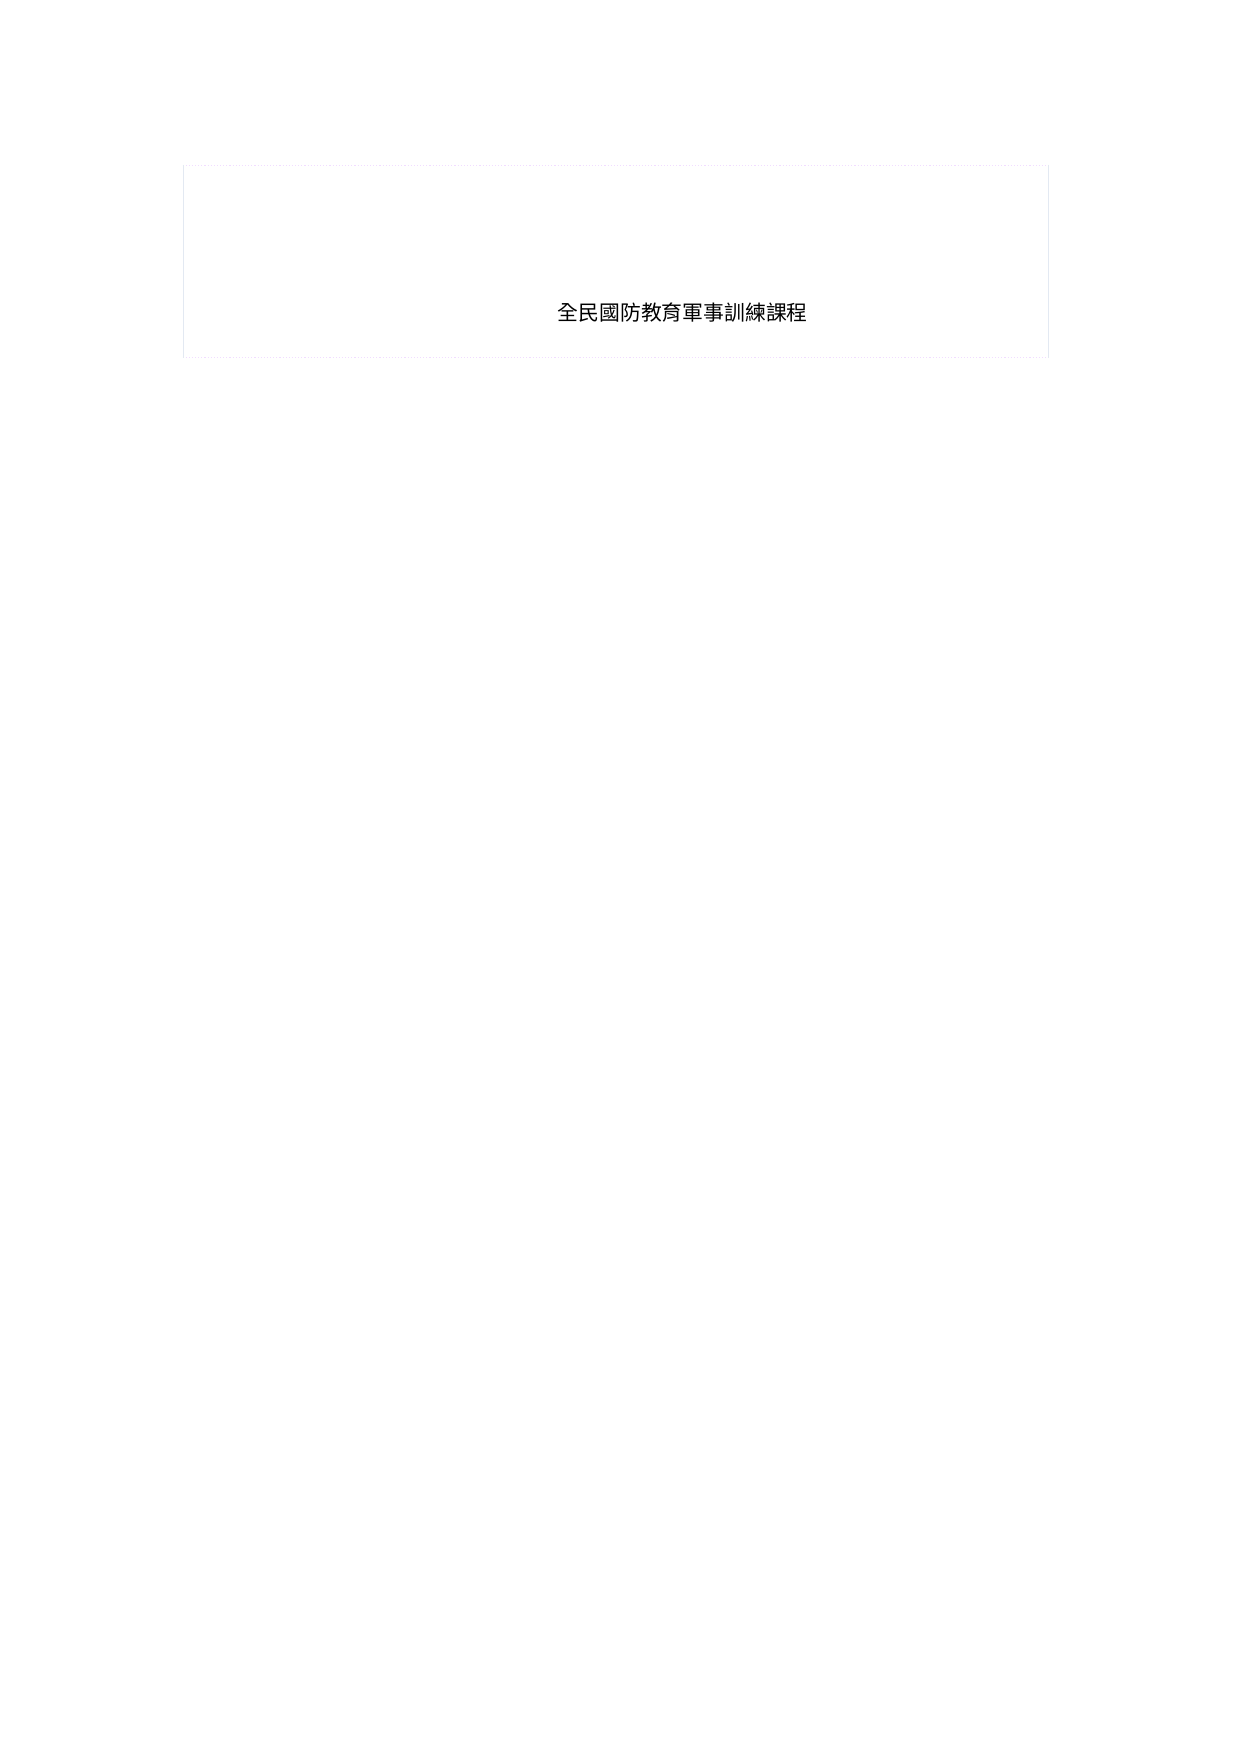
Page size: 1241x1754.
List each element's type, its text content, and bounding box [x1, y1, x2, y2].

table_cell [184, 165, 203, 357]
table_cell 第 一 條 本辦法依兵役法（以下簡稱本法）第十六條第四項及本法施行法第五十二條規 定訂定之。 本法第十六條第二項所定軍訓課程，其得折減常備兵役現役役期之相關事項， 依軍訓課程折算役期實施辦法規定辦理。 第 二 條 依法受徵集服常備兵役現役或軍事訓練之役男，其曾於高級中等以上學校修習 且成績合格之全民國防教育軍事訓練課程，得依本法第十六條第二項或第三項 規定申請折減役期或軍事訓練期間。 前項所稱高級中等以上學校，指高級中等學校、專科學校、大學及其相當層級 之進修學校。 第一項所定得折減役期或軍事訓練期間之課程內容、課目、時數，規定如附 表。 第 三 條 學生修習全民國防教育軍事訓練課程且成績合格者，應分別按各學制，以每八 堂課折算一日，折減常備兵役役期或軍事訓練期間（如附表附註）；其得折減 之現役役期，不得逾三十日，得折減之軍事訓練時數，不得逾十五日。 同等學制修習之全民國防教育軍事訓練課程折減常備兵役現役或軍事訓練，以 一次為限，因故重（復）修或留級再修者，不得重複折減。 第 四 條 申請全民國防教育軍事訓練課程折減常備兵役役期或軍事訓練期間者，應將就 讀學校成績單正本送交該校軍訓單位審查，經核對無誤，由軍訓主管於成績單 右下角加蓋印記，並載明成績合格之全民國防教育軍事訓練課程內容、時數及 得折減日數後，其正本發還申請人，副本由學校保存；學校未設軍訓單位或未 置軍訓主管者，由教務單位辦理。 前項申請折減之成績單所顯示課程，應與第二條第三項附表所列之課程相符。 第一項印記格式，由教育部定之。 第 五 條 前條第一項申請人應檢具加蓋印記之成績單正本及其他相關證明文件，依現行 常備兵役徵集作業流程，向服役或訓練單位申請折減役期或軍事訓練期間。 第 六 條 教育部應不定期對學校辦理折減常備兵役役期或軍事訓練期間相關之全民國防 教育軍事訓練課程及折減作業，實施考核。 第 七 條 替代役役期之折減，依本法施行法第五十二條規定及本辦法規定辦理。 第 八 條 本辦法自發布日施行。 附表 全民國防教育軍事訓練課程 全民國防教育軍事訓練課程 [203, 165, 1048, 357]
